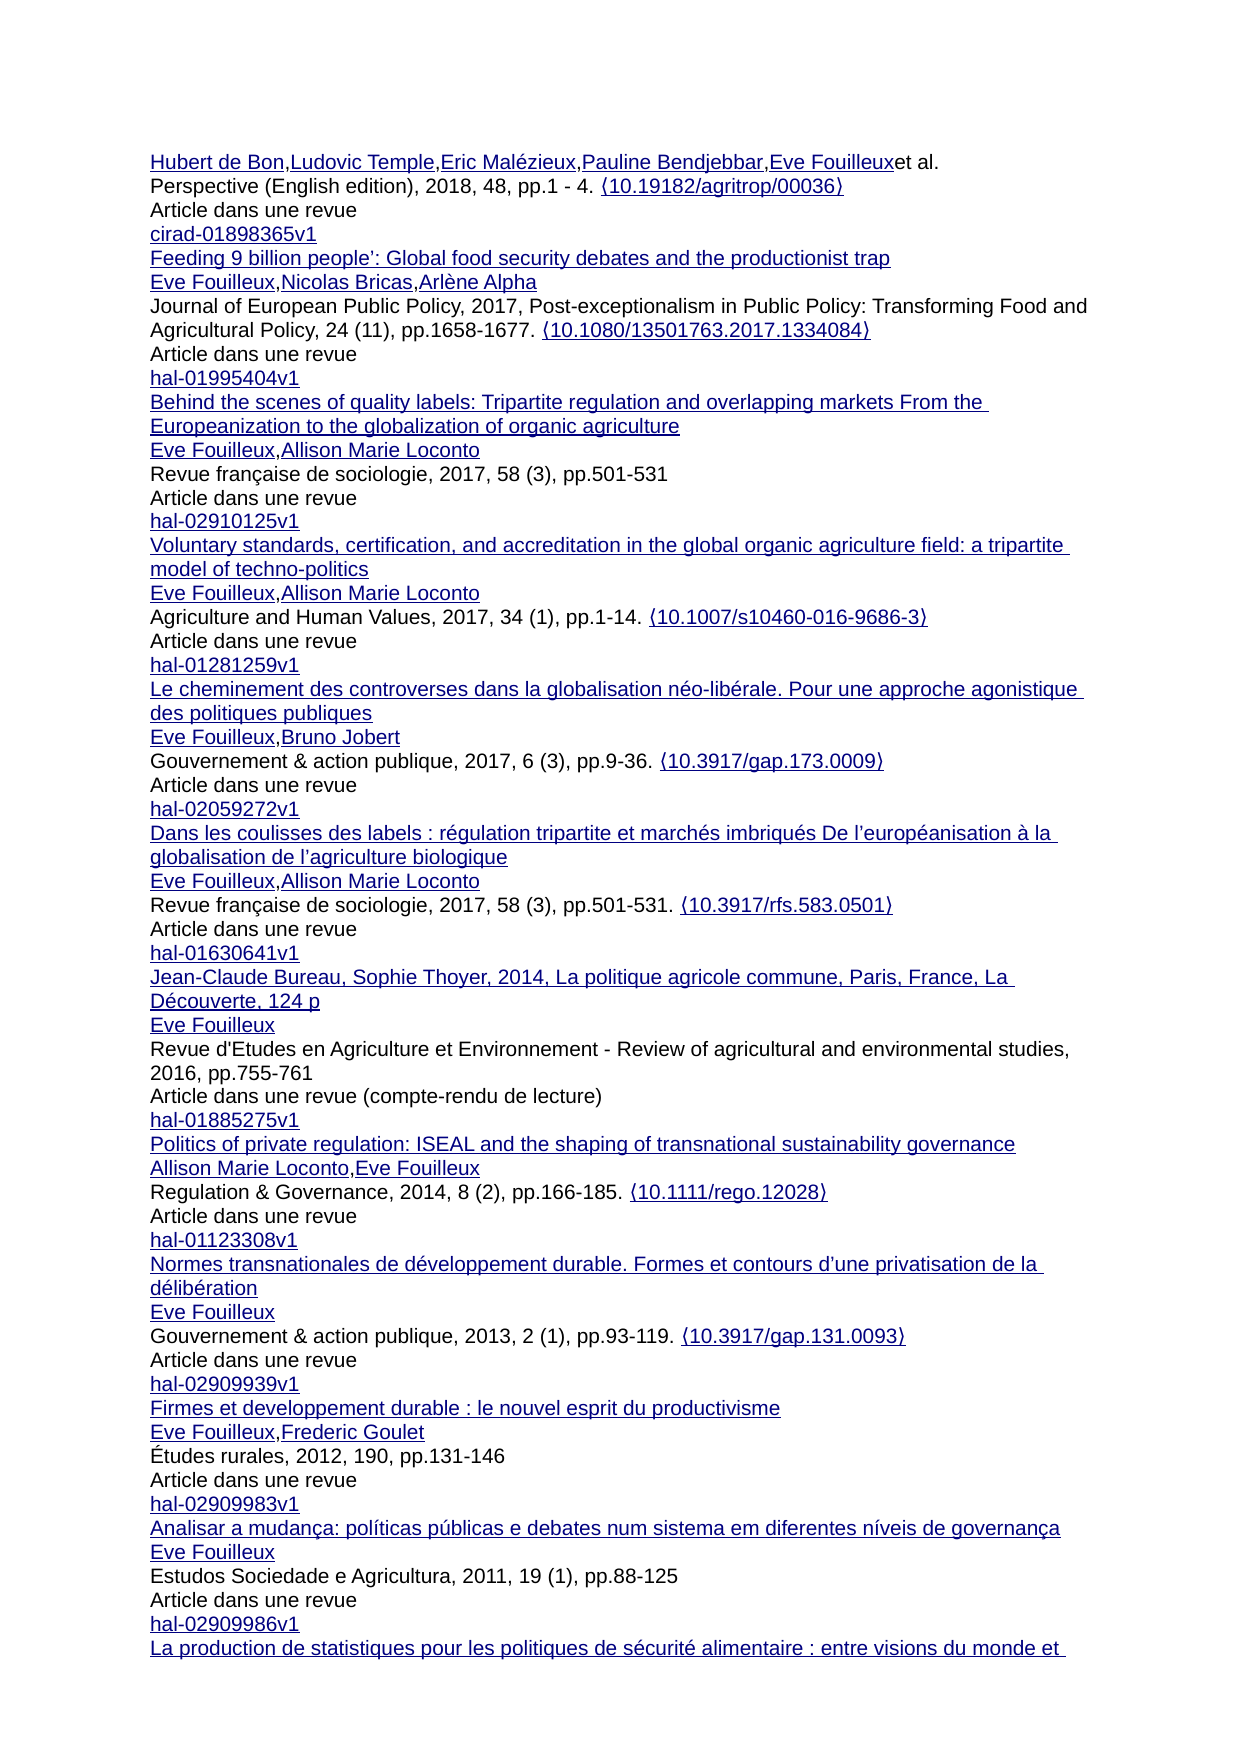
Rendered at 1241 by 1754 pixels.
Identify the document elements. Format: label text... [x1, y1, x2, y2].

table_cell Normes transnationales de développement durable. Formes et contours d’une privatisation de la délibération Eve Fouilleux Gouvernement & action publique, 2013, 2 (1), pp.93-119. ⟨10.3917/gap.131.0093⟩ Article dans une revue hal-02909939v1 [150, 1252, 1090, 1396]
table_cell Dans les coulisses des labels : régulation tripartite et marchés imbriqués De l’européanisation à la globalisation de l’agriculture biologique Eve Fouilleux,Allison Marie Loconto Revue française de sociologie, 2017, 58 (3), pp.501-531. ⟨10.3917/rfs.583.0501⟩ Article dans une revue hal-01630641v1 [150, 821, 1090, 964]
table_cell La production de statistiques pour les politiques de sécurité alimentaire : entre visions du monde et [150, 1635, 1090, 1659]
table_cell Feeding 9 billion people’: Global food security debates and the productionist trap Eve Fouilleux,Nicolas Bricas,Arlène Alpha Journal of European Public Policy, 2017, Post-exceptionalism in Public Policy: Transforming Food and Agricultural Policy, 24 (11), pp.1658-1677. ⟨10.1080/13501763.2017.1334084⟩ Article dans une revue hal-01995404v1 [150, 246, 1090, 389]
table_cell Le cheminement des controverses dans la globalisation néo-libérale. Pour une approche agonistique des politiques publiques Eve Fouilleux,Bruno Jobert Gouvernement & action publique, 2017, 6 (3), pp.9-36. ⟨10.3917/gap.173.0009⟩ Article dans une revue hal-02059272v1 [150, 677, 1090, 821]
table_cell Jean-Claude Bureau, Sophie Thoyer, 2014, La politique agricole commune, Paris, France, La Découverte, 124 p Eve Fouilleux Revue d'Etudes en Agriculture et Environnement - Review of agricultural and environmental studies, 2016, pp.755-761 Article dans une revue (compte-rendu de lecture) hal-01885275v1 [150, 965, 1090, 1132]
table_cell Analisar a mudança: políticas públicas e debates num sistema em diferentes níveis de governança Eve Fouilleux Estudos Sociedade e Agricultura, 2011, 19 (1), pp.88-125 Article dans une revue hal-02909986v1 [150, 1516, 1090, 1635]
table_cell Firmes et developpement durable : le nouvel esprit du productivisme Eve Fouilleux,Frederic Goulet Études rurales, 2012, 190, pp.131-146 Article dans une revue hal-02909983v1 [150, 1396, 1090, 1516]
table_cell Politics of private regulation: ISEAL and the shaping of transnational sustainability governance Allison Marie Loconto,Eve Fouilleux Regulation & Governance, 2014, 8 (2), pp.166-185. ⟨10.1111/rego.12028⟩ Article dans une revue hal-01123308v1 [150, 1132, 1090, 1252]
table_cell Voluntary standards, certification, and accreditation in the global organic agriculture field: a tripartite model of techno-politics Eve Fouilleux,Allison Marie Loconto Agriculture and Human Values, 2017, 34 (1), pp.1-14. ⟨10.1007/s10460-016-9686-3⟩ Article dans une revue hal-01281259v1 [150, 533, 1090, 677]
table_cell Behind the scenes of quality labels: Tripartite regulation and overlapping markets From the Europeanization to the globalization of organic agriculture Eve Fouilleux,Allison Marie Loconto Revue française de sociologie, 2017, 58 (3), pp.501-531 Article dans une revue hal-02910125v1 [150, 390, 1090, 533]
table_cell Hubert de Bon,Ludovic Temple,Eric Malézieux,Pauline Bendjebbar,Eve Fouilleuxet al. Perspective (English edition), 2018, 48, pp.1 - 4. ⟨10.19182/agritrop/00036⟩ Article dans une revue cirad-01898365v1 [150, 150, 1090, 246]
